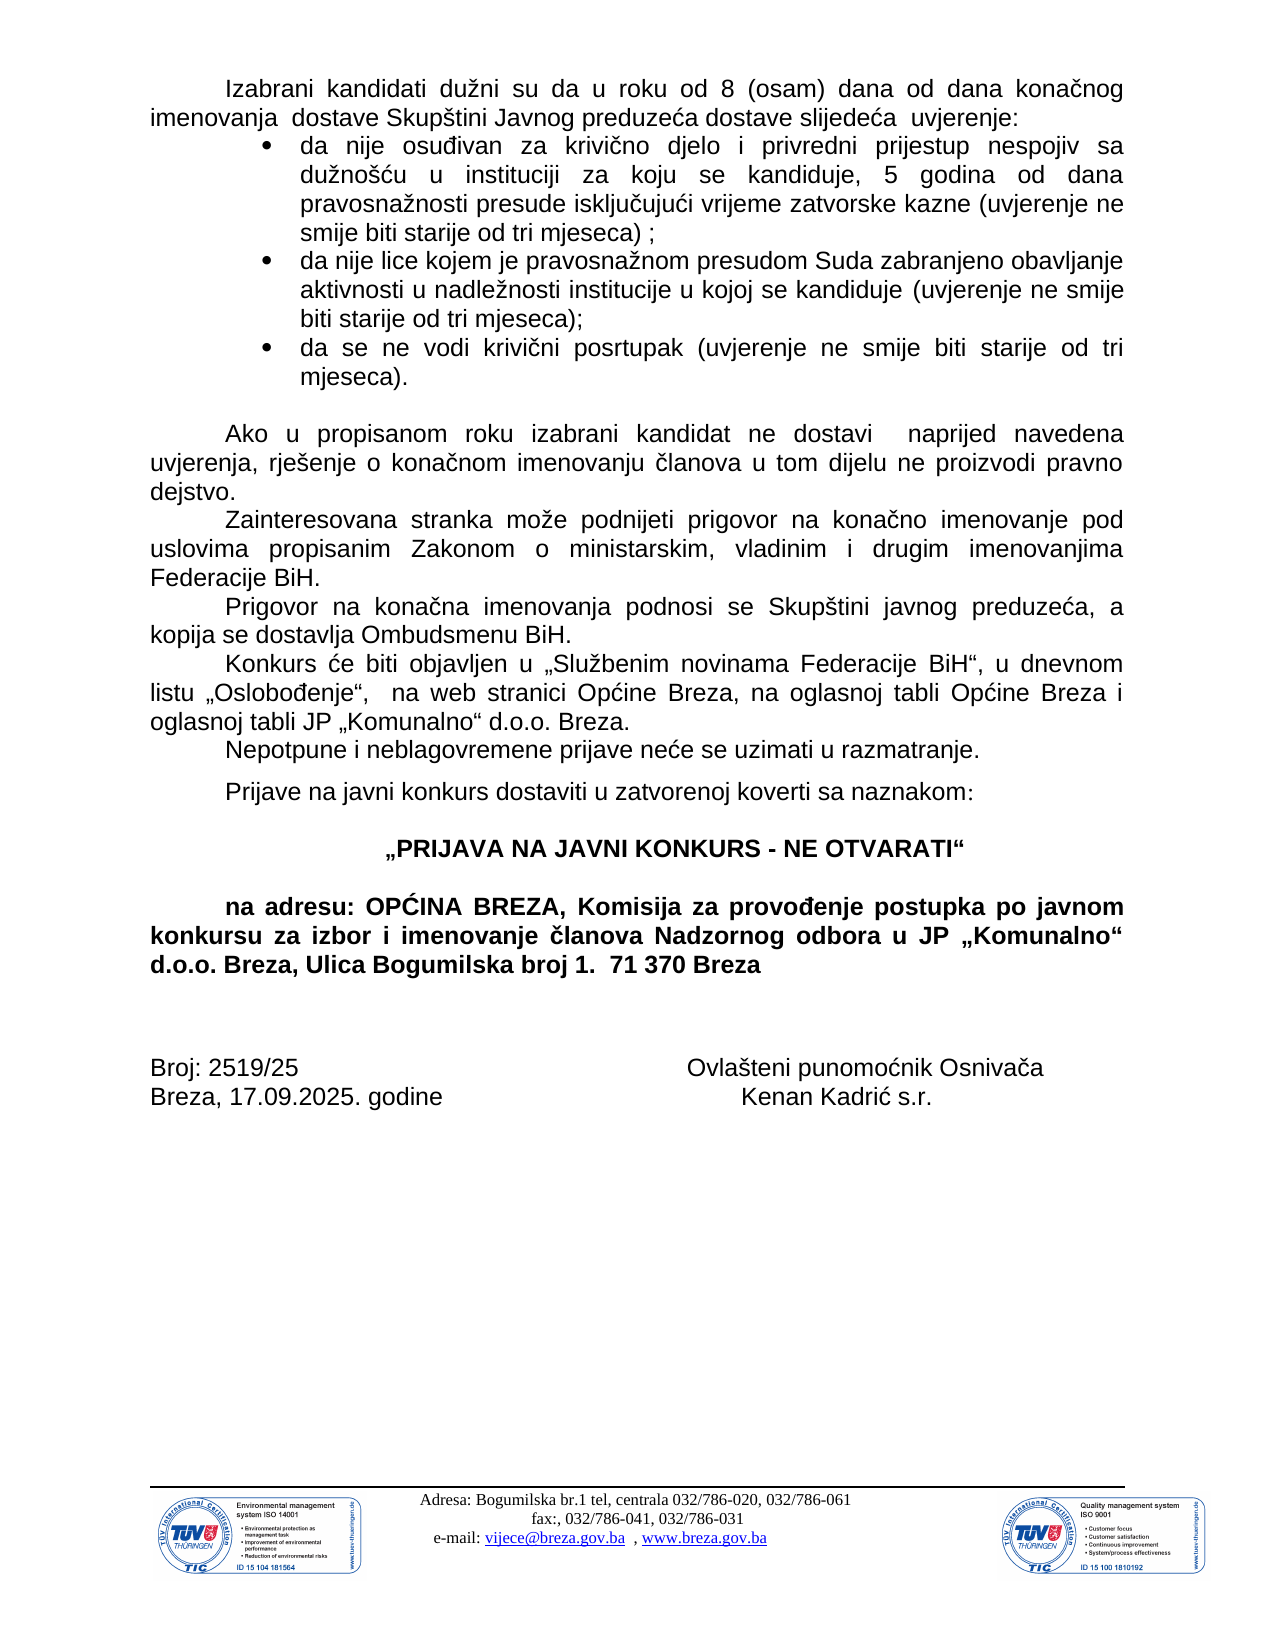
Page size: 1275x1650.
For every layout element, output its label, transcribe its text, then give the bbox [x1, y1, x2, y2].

text Zainteresovana stranka može podnijeti prigovor na konačno imenovanje pod uslovima propisanim Zakonom o ministarskim, vladinim i drugim imenovanjima Federacije BiH. [150, 505, 1125, 592]
text Prigovor na konačna imenovanja podnosi se Skupštini javnog preduzeća, a kopija se dostavlja Ombudsmenu BiH. [150, 592, 1125, 649]
list da se ne vodi krivični posrtupak (uvjerenje ne smije biti starije od tri mjeseca). [262, 333, 1125, 390]
list da nije osuđivan za krivično djelo i privredni prijestup nespojiv sa dužnošću u instituciji za koju se kandiduje, 5 godina od dana pravosnažnosti presude isključujući vrijeme zatvorske kazne (uvjerenje ne smije biti starije od tri mjeseca) ; [262, 131, 1125, 246]
text Nepotpune i neblagovremene prijave neće se uzimati u razmatranje. [150, 735, 1125, 764]
text Prijave na javni konkurs dostaviti u zatvorenoj koverti sa naznakom: [150, 777, 1125, 805]
text Ako u propisanom roku izabrani kandidat ne dostavi naprijed navedena uvjerenja, rješenje o konačnom imenovanju članova u tom dijelu ne proizvodi pravno dejstvo. [150, 419, 1125, 505]
text Konkurs će biti objavljen u „Službenim novinama Federacije BiH“, u dnevnom listu „Oslobođenje“, na web stranici Općine Breza, na oglasnoj tabli Općine Breza i oglasnoj tabli JP „Komunalno“ d.o.o. Breza. [150, 649, 1125, 735]
text Breza, 17.09.2025. godine Kenan Kadrić s.r. [150, 1082, 1125, 1111]
text Broj: 2519/25 Ovlašteni punomoćnik Osnivača [150, 1053, 1125, 1082]
text „PRIJAVA NA JAVNI KONKURS - NE OTVARATI“ [150, 834, 1125, 863]
text na adresu: OPĆINA BREZA, Komisija za provođenje postupka po javnom konkursu za izbor i imenovanje članova Nadzornog odbora u JP „Komunalno“ d.o.o. Breza, Ulica Bogumilska broj 1. 71 370 Breza [150, 892, 1125, 979]
text Izabrani kandidati dužni su da u roku od 8 (osam) dana od dana konačnog imenovanja dostave Skupštini Javnog preduzeća dostave slijedeća uvjerenje: [150, 74, 1125, 131]
list da nije lice kojem je pravosnažnom presudom Suda zabranjeno obavljanje aktivnosti u nadležnosti institucije u kojoj se kandiduje (uvjerenje ne smije biti starije od tri mjeseca); [262, 246, 1125, 333]
